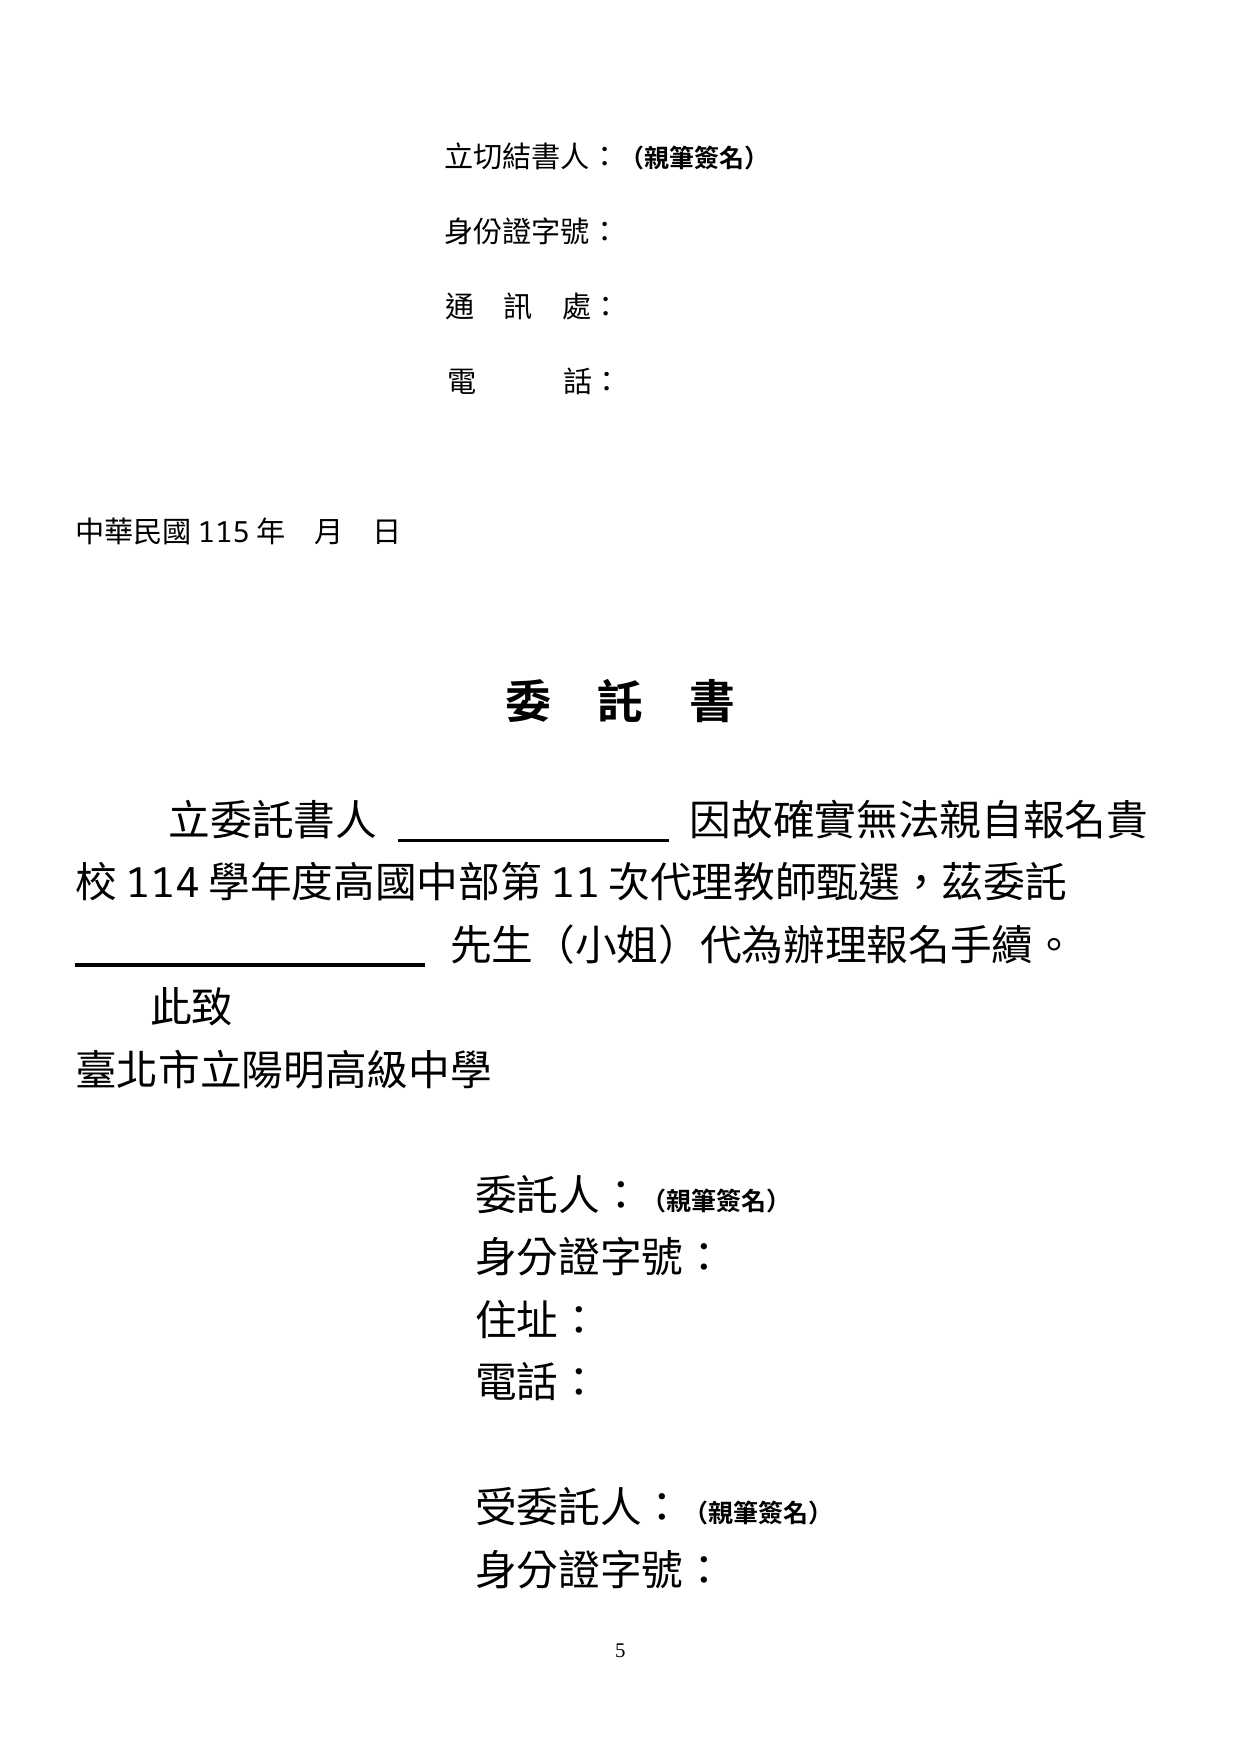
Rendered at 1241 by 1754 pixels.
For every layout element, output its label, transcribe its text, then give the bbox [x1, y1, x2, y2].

text 身分證字號： [75, 1526, 1165, 1588]
text 住址： [75, 1276, 1165, 1338]
text 委 託 書 [75, 626, 1165, 751]
text 臺北市立陽明高級中學 [75, 1026, 1165, 1088]
text 立委託書人 因故確實無法親自報名貴校114學年度高國中部第11次代理教師甄選，茲委託 [75, 776, 1165, 901]
text 身份證字號： [75, 188, 1165, 251]
text 此致 [75, 963, 1165, 1026]
text 通 訊 處： [445, 263, 1165, 326]
text 身分證字號： [75, 1213, 1165, 1276]
text 委託人：（親筆簽名） [75, 1151, 1165, 1213]
text 中華民國115年 月 日 [75, 488, 1165, 551]
text 受委託人：（親筆簽名） [75, 1463, 1165, 1526]
text 立切結書人：（親筆簽名） [75, 113, 1165, 176]
text 電 話： [447, 338, 1165, 401]
text 電話： [75, 1338, 1165, 1401]
text 先生（小姐）代為辦理報名手續。 [75, 901, 1165, 963]
